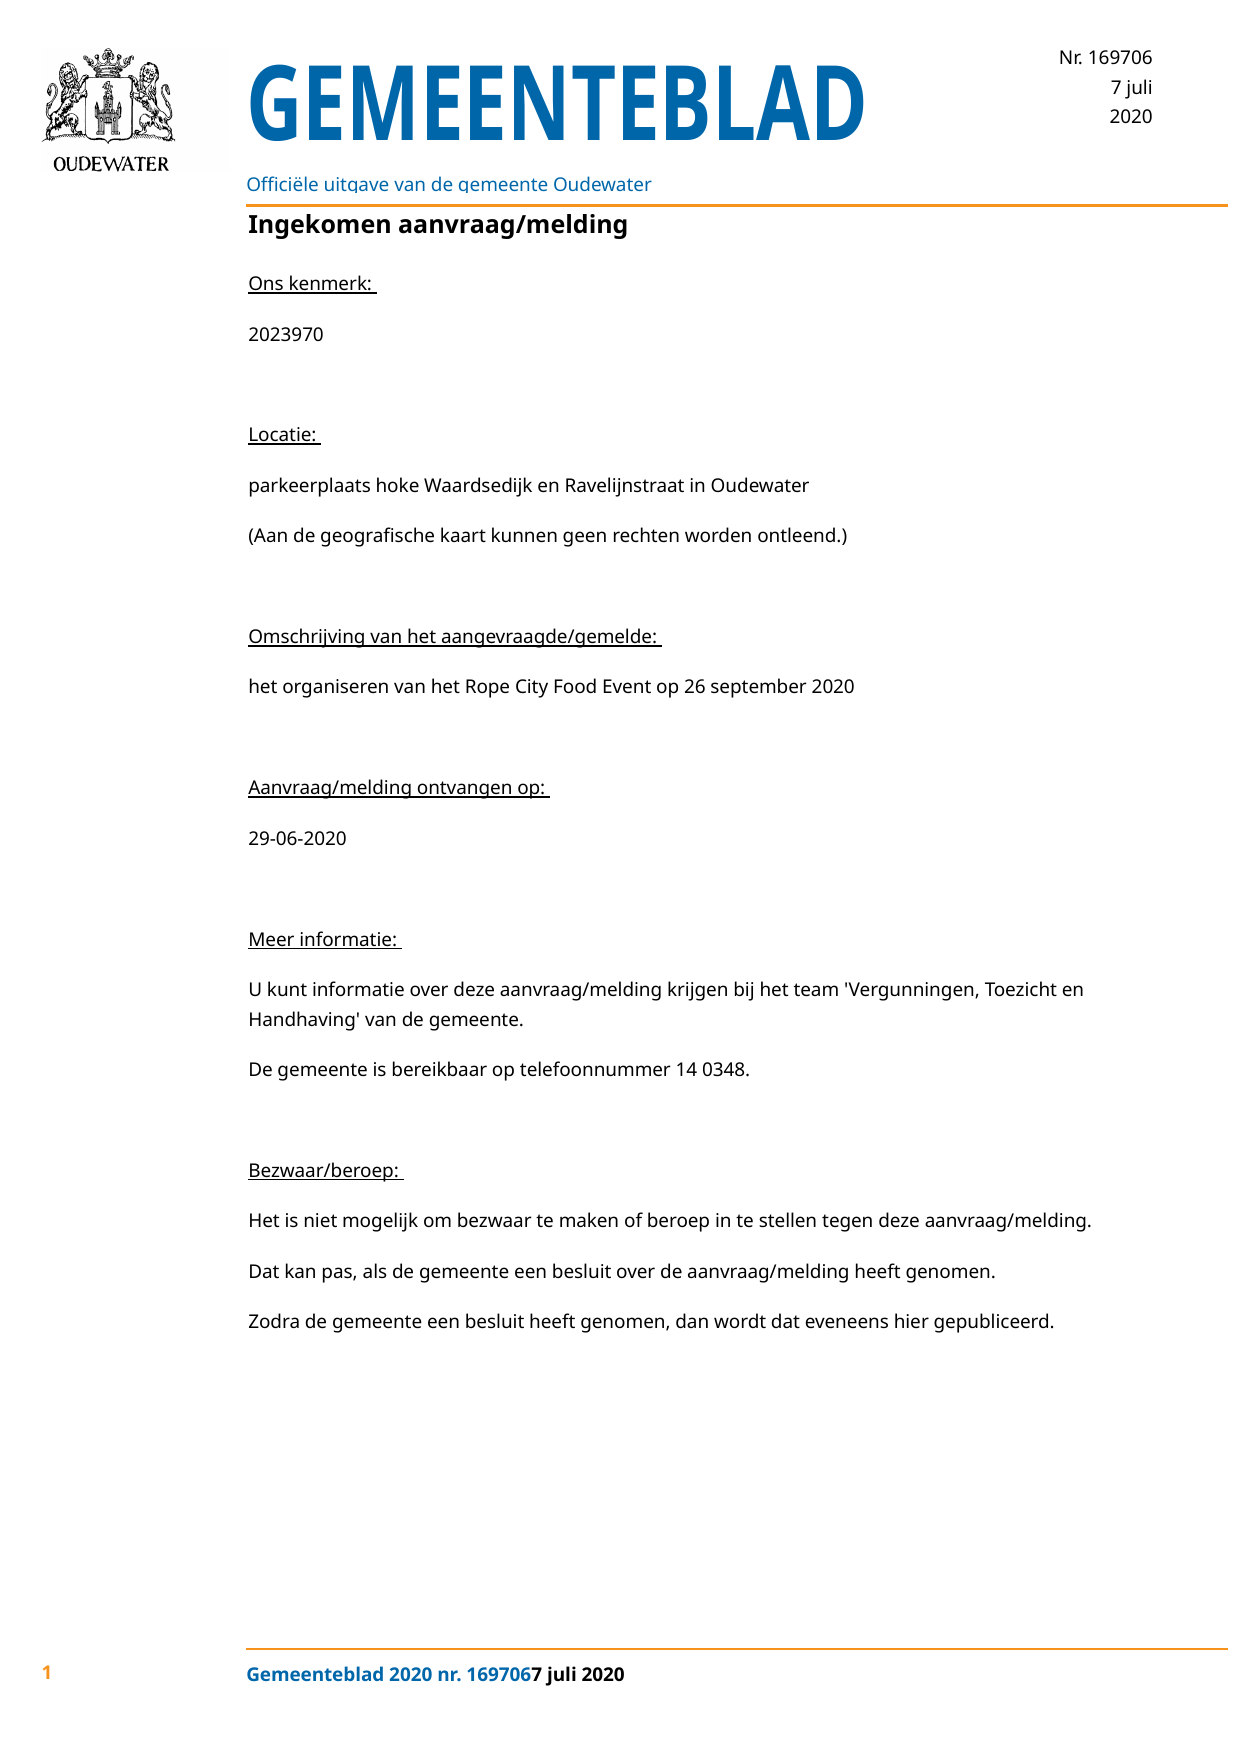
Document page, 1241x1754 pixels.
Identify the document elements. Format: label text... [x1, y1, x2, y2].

text Aanvraag/melding ontvangen op: [248, 774, 1152, 800]
text Ingekomen aanvraag/melding [248, 207, 1152, 241]
text Zodra de gemeente een besluit heeft genomen, dan wordt dat eveneens hier gepubliceerd. [248, 1308, 1152, 1334]
text 29-06-2020 [248, 825, 1152, 851]
text Dat kan pas, als de gemeente een besluit over de aanvraag/melding heeft genomen. [248, 1258, 1152, 1283]
text Omschrijving van het aangevraagde/gemelde: [248, 623, 1152, 649]
text Ons kenmerk: [248, 270, 1152, 296]
text Meer informatie: [248, 926, 1152, 951]
text Locatie: [248, 422, 1152, 447]
text parkeerplaats hoke Waardsedijk en Ravelijnstraat in Oudewater [248, 472, 1152, 498]
text het organiseren van het Rope City Food Event op 26 september 2020 [248, 674, 1152, 699]
text 2023970 [248, 321, 1152, 346]
text (Aan de geografische kaart kunnen geen rechten worden ontleend.) [248, 522, 1152, 548]
picture [41, 47, 231, 172]
text U kunt informatie over deze aanvraag/melding krijgen bij het team 'Vergunningen, Toezicht en Handhaving' van de gemeente. [248, 976, 1152, 1031]
text Bezwaar/beroep: [248, 1157, 1152, 1183]
text Het is niet mogelijk om bezwaar te maken of beroep in te stellen tegen deze aanvraag/melding. [248, 1207, 1152, 1233]
text De gemeente is bereikbaar op telefoonnummer 14 0348. [248, 1056, 1152, 1082]
